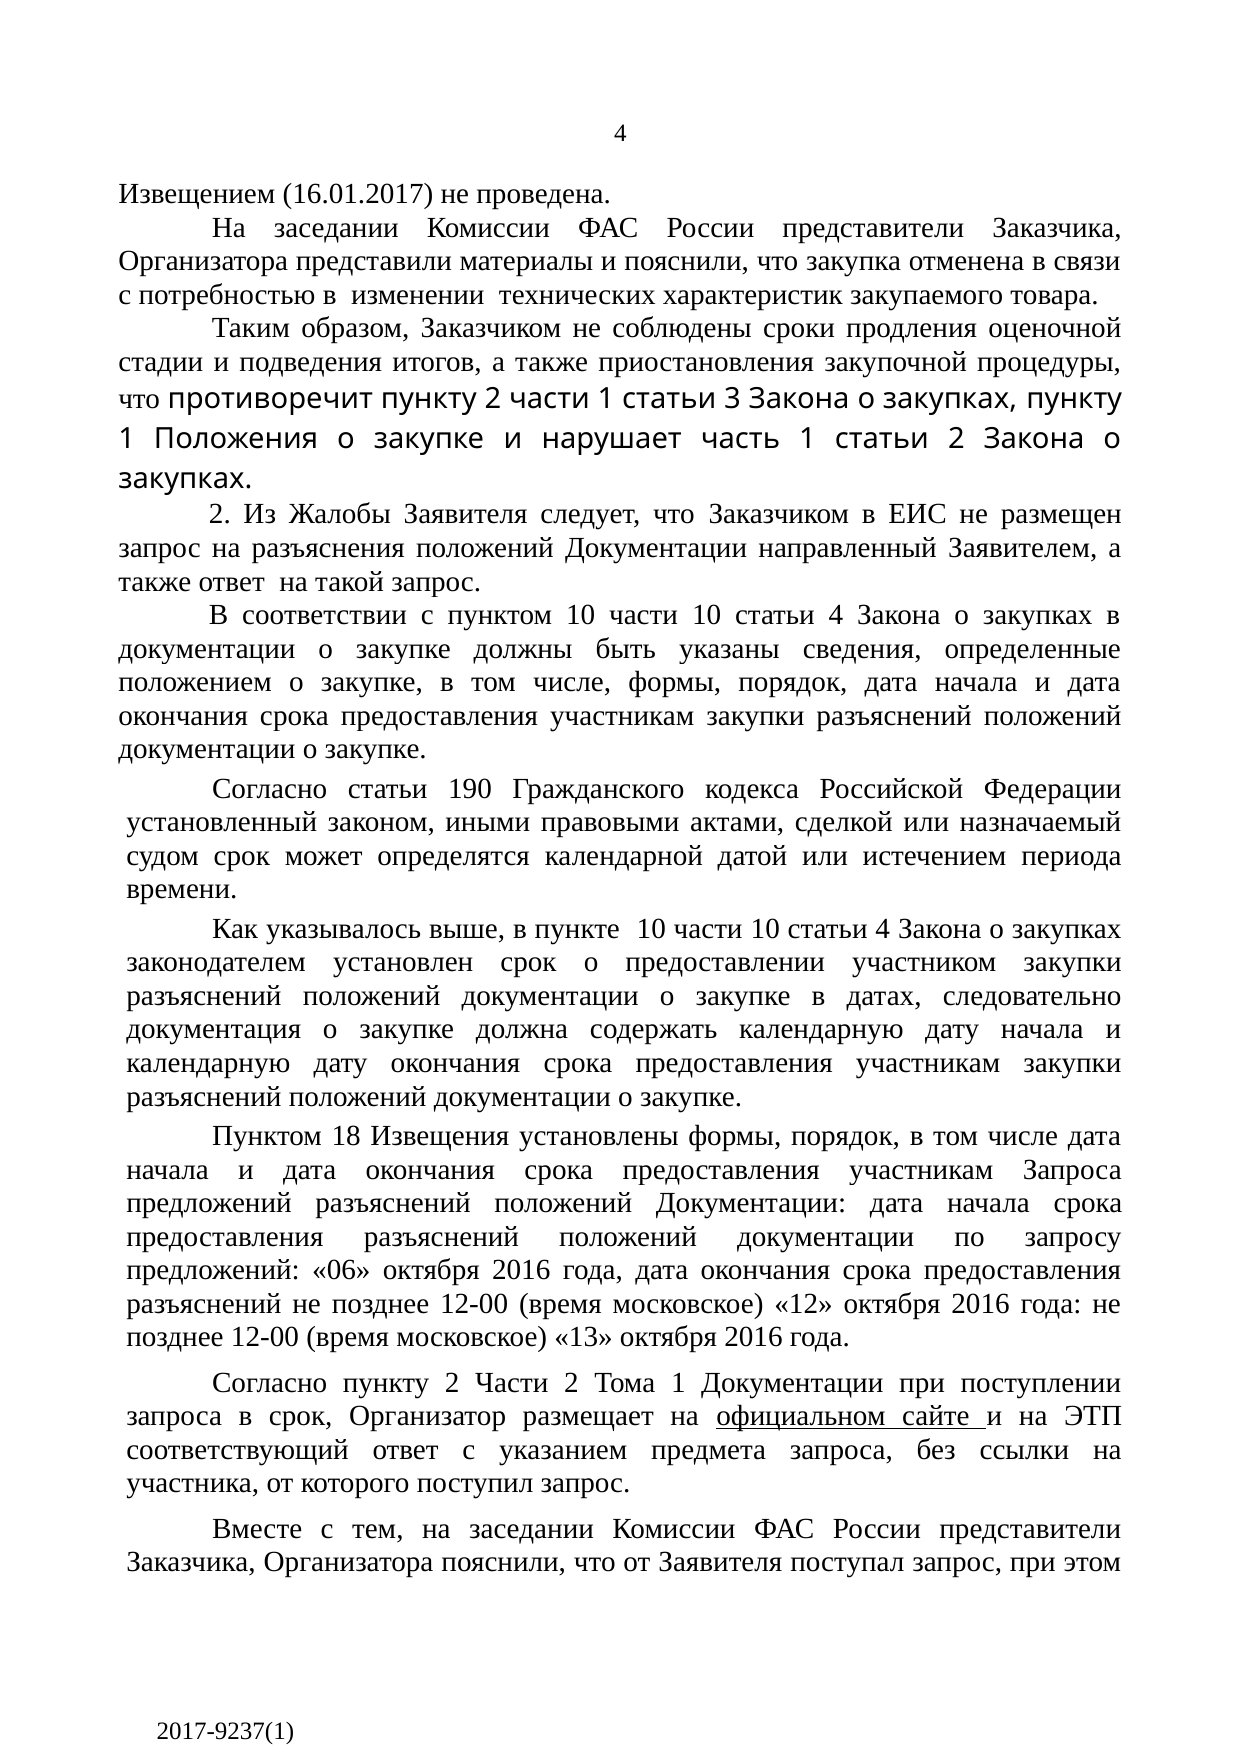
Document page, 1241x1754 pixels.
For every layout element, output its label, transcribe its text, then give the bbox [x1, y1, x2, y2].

text 2. Из Жалобы Заявителя следует, что Заказчиком в ЕИС не размещен запрос на разъяснения положений Документации направленный Заявителем, а также ответ на такой запрос. [118, 497, 1122, 597]
text В соответствии с пунктом 10 части 10 статьи 4 Закона о закупках в документации о закупке должны быть указаны сведения, определенные положением о закупке, в том числе, формы, порядок, дата начала и дата окончания срока предоставления участникам закупки разъяснений положений документации о закупке. [118, 597, 1122, 765]
text На заседании Комиссии ФАС России представители Заказчика, Организатора представили материалы и пояснили, что закупка отменена в связи с потребностью в изменении технических характеристик закупаемого товара. [118, 210, 1122, 311]
text Вместе с тем, на заседании Комиссии ФАС России представители Заказчика, Организатора пояснили, что от Заявителя поступал запрос, при этом [126, 1511, 1122, 1578]
text Согласно пункту 2 Части 2 Тома 1 Документации при поступлении запроса в срок, Организатор размещает на официальном сайте и на ЭТП соответствующий ответ с указанием предмета запроса, без ссылки на участника, от которого поступил запрос. [126, 1365, 1122, 1499]
text Таким образом, Заказчиком не соблюдены сроки продления оценочной стадии и подведения итогов, а также приостановления закупочной процедуры, что противоречит пункту 2 части 1 статьи 3 Закона о закупках, пункту 1 Положения о закупке и нарушает часть 1 статьи 2 Закона о закупках. [118, 311, 1122, 497]
text Как указывалось выше, в пункте 10 части 10 статьи 4 Закона о закупках законодателем установлен срок о предоставлении участником закупки разъяснений положений документации о закупке в датах, следовательно документация о закупке должна содержать календарную дату начала и календарную дату окончания срока предоставления участникам закупки разъяснений положений документации о закупке. [126, 911, 1122, 1112]
text Извещением (16.01.2017) не проведена. [118, 176, 1122, 210]
text Пунктом 18 Извещения установлены формы, порядок, в том числе дата начала и дата окончания срока предоставления участникам Запроса предложений разъяснений положений Документации: дата начала срока предоставления разъяснений положений документации по запросу предложений: «06» октября 2016 года, дата окончания срока предоставления разъяснений не позднее 12-00 (время московское) «12» октября 2016 года: не позднее 12-00 (время московское) «13» октября 2016 года. [126, 1118, 1122, 1353]
text Согласно статьи 190 Гражданского кодекса Российской Федерации установленный законом, иными правовыми актами, сделкой или назначаемый судом срок может определятся календарной датой или истечением периода времени. [126, 771, 1122, 905]
